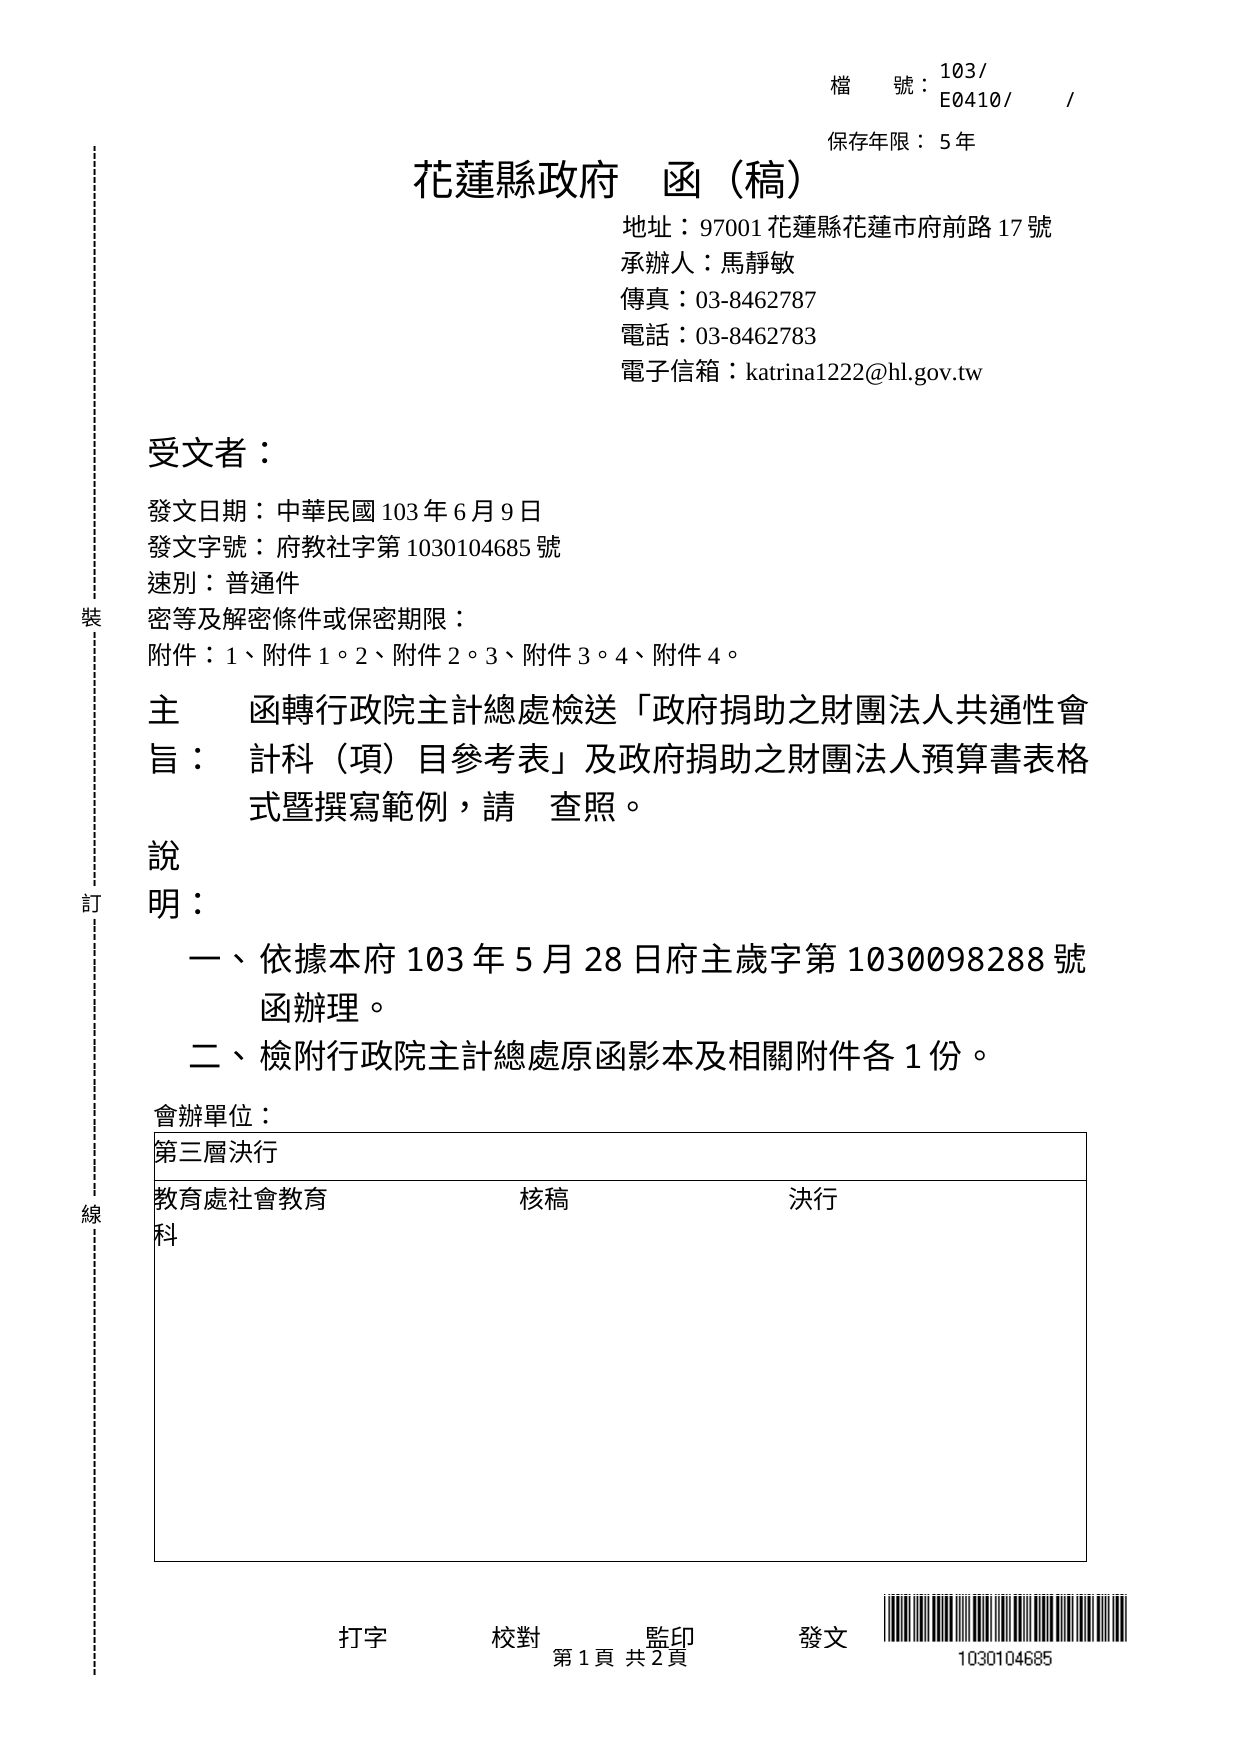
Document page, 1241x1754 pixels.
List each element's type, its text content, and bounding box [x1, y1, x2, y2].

table_cell [828, 113, 1181, 125]
table_header [248, 829, 1093, 926]
table_header 地址： [623, 208, 700, 244]
table_header [295, 421, 1093, 480]
table_header [280, 1097, 1086, 1132]
table_header 府教社字第1030104685號 [276, 528, 1093, 564]
table_header 受文者： [148, 421, 295, 480]
table_header [477, 600, 1093, 636]
table_header 普通件 [225, 564, 1093, 600]
table_header [66, 146, 118, 1676]
table_header [332, 1181, 519, 1561]
table_header 花蓮縣政府 函（稿） [148, 148, 1093, 208]
table_header 附件： [148, 636, 225, 683]
table_cell 5年 [939, 125, 1181, 151]
table_header [148, 208, 622, 244]
table_header 函轉行政院主計總處檢送「政府捐助之財團法人共通性會計科（項）目參考表」及政府捐助之財團法人預算書表格式暨撰寫範例，請 查照。 [248, 684, 1093, 829]
table_header 1、附件1。2、附件2。3、附件3。4、附件4。 [225, 636, 1093, 683]
table_header 103/E0410/ / / [939, 57, 1125, 113]
table_header 主旨： [148, 684, 248, 829]
table_header 決行 [789, 1181, 1086, 1561]
table_header [148, 244, 620, 332]
table_header 97001花蓮縣花蓮市府前路17號 [700, 208, 1093, 244]
table_header 打字 [339, 1619, 492, 1648]
table_header 依據本府103年5月28日府主歲字第1030098288號函辦理。 檢附行政院主計總處原函影本及相關附件各1份。 [148, 926, 1093, 1084]
table_header 發文字號： [148, 528, 276, 564]
table_header 承辦人：馬靜敏 傳真：03-8462787 電話：03-8462783 電子信箱：katrina1222@hl.gov.tw [620, 244, 1093, 421]
picture [884, 1596, 1174, 1671]
table_header 發文日期： [148, 480, 276, 528]
table_header 教育處社會教育科 [155, 1181, 332, 1561]
table_cell [148, 332, 620, 421]
table_header 檔 號： [828, 57, 939, 113]
table_header 速別： [148, 564, 225, 600]
table_header 第三層決行 [155, 1133, 1086, 1179]
table_header 校對 [492, 1619, 645, 1648]
table_header 中華民國103年6月9日 [276, 480, 1093, 528]
table_header 監印 [645, 1619, 798, 1648]
table_header 密等及解密條件或保密期限： [148, 600, 477, 636]
table_header 發文 [798, 1619, 877, 1648]
table_header 核稿 [519, 1181, 789, 1561]
table_cell 保存年限： [828, 125, 939, 151]
table_header 說明： [148, 829, 248, 926]
table_header 會辦單位： [154, 1097, 280, 1132]
